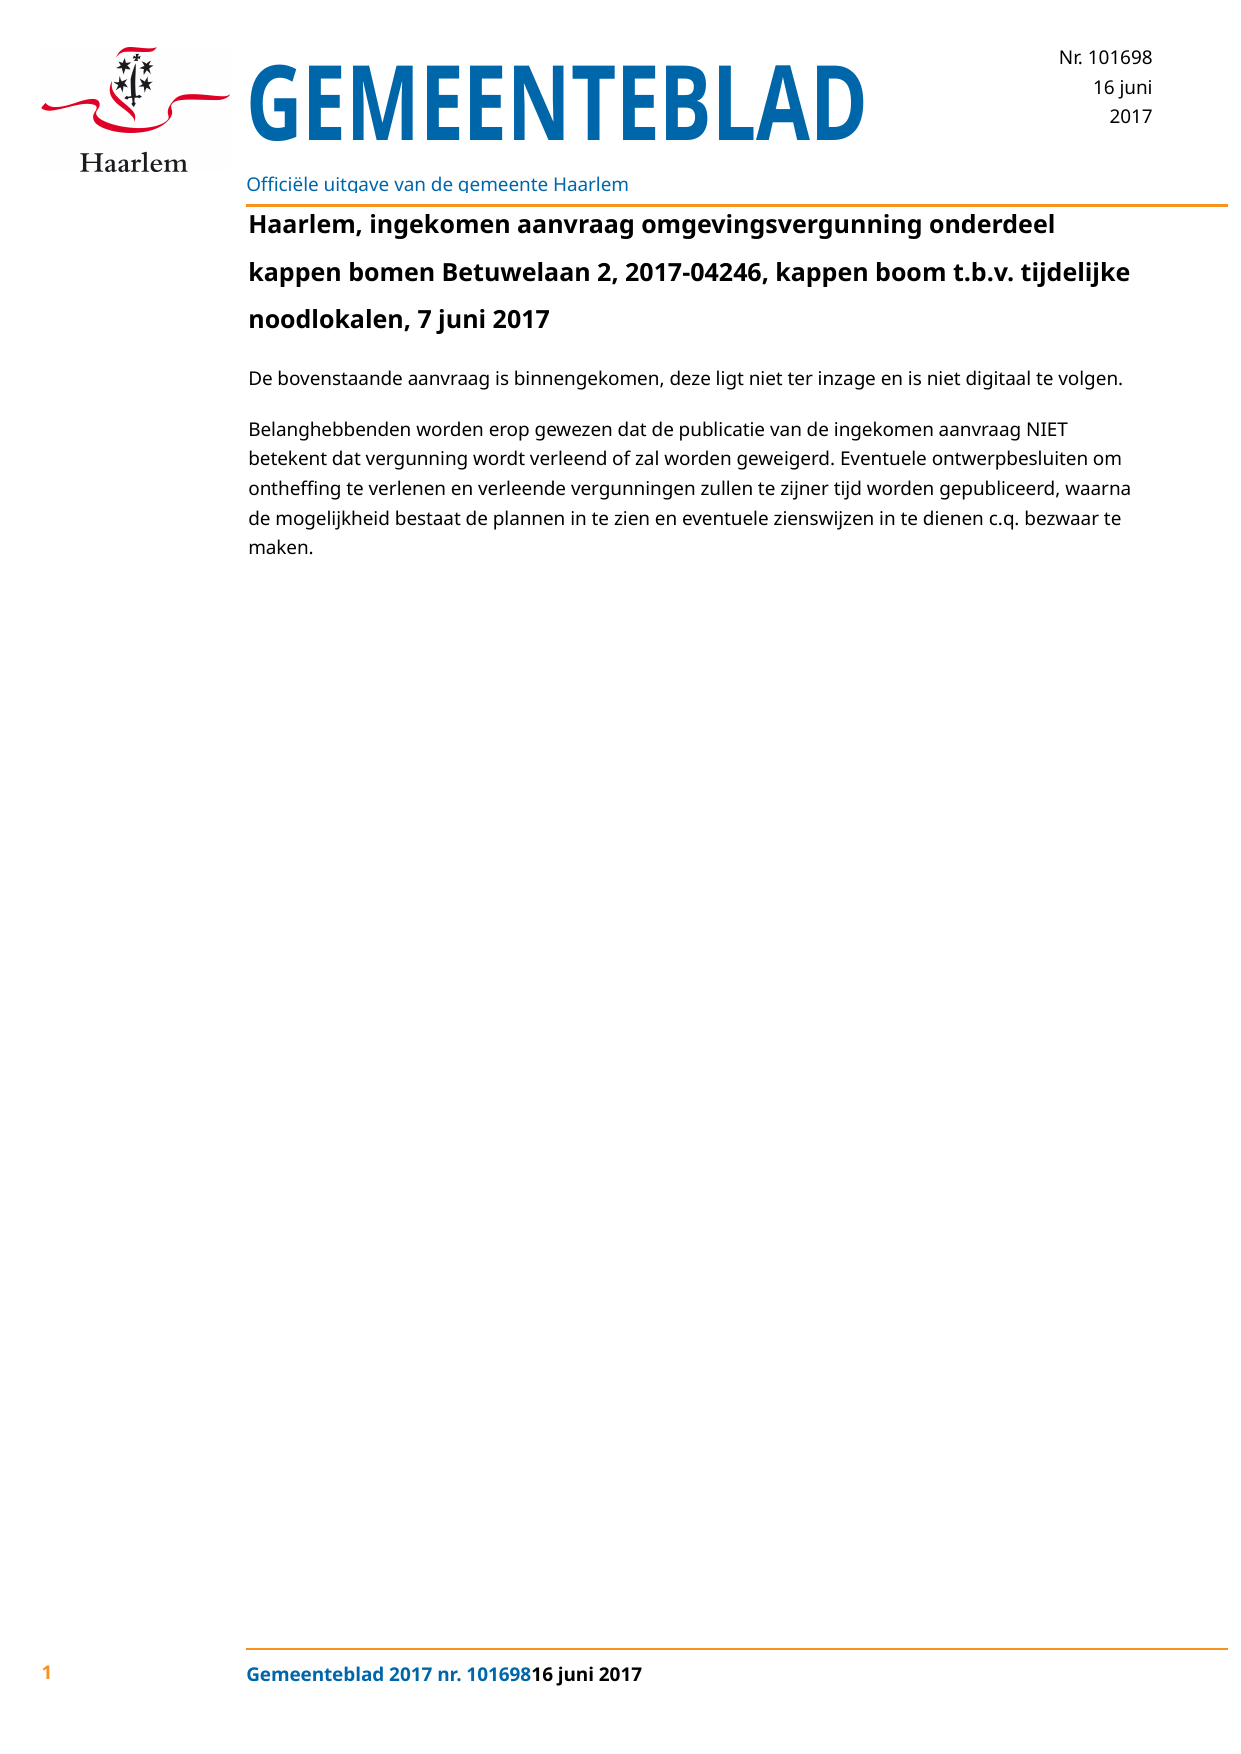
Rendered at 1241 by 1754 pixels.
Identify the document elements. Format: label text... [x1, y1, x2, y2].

text De bovenstaande aanvraag is binnengekomen, deze ligt niet ter inzage en is niet digitaal te volgen. [248, 366, 1152, 391]
text Belanghebbenden worden erop gewezen dat de publicatie van de ingekomen aanvraag NIET betekent dat vergunning wordt verleend of zal worden geweigerd. Eventuele ontwerpbesluiten om ontheffing te verlenen en verleende vergunningen zullen te zijner tijd worden gepubliceerd, waarna de mogelijkheid bestaat de plannen in te zien en eventuele zienswijzen in te dienen c.q. bezwaar te maken. [248, 416, 1152, 560]
text Haarlem, ingekomen aanvraag omgevingsvergunning onderdeel kappen bomen Betuwelaan 2, 2017-04246, kappen boom t.b.v. tijdelijke noodlokalen, 7 juni 2017 [248, 207, 1152, 336]
picture [41, 47, 231, 172]
